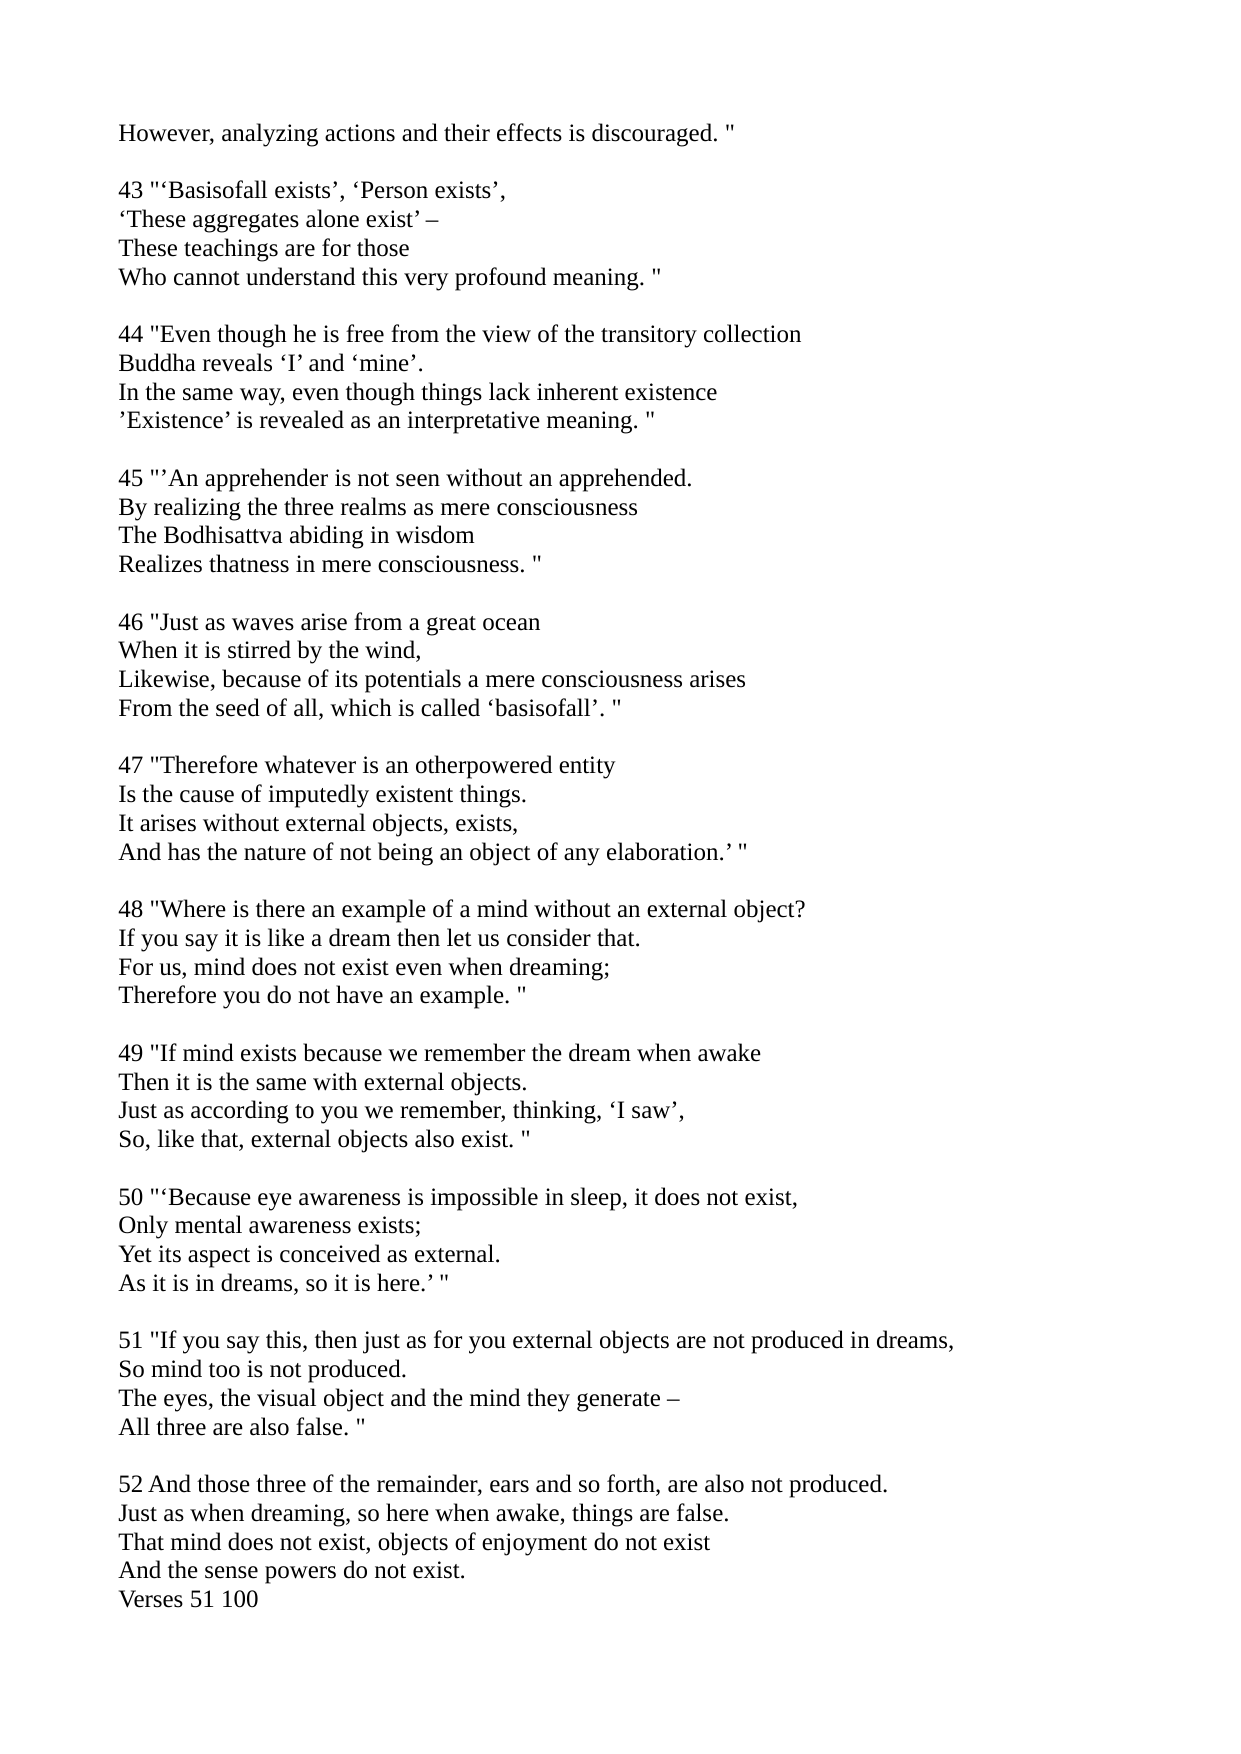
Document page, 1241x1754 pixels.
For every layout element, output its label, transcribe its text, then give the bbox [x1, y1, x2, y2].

text In the same way, even though things lack inherent existence [118, 377, 1122, 406]
text 48 "Where is there an example of a mind without an external object? [118, 894, 1122, 923]
text 52 And those three of the remainder, ears and so forth, are also not produced. [118, 1469, 1122, 1498]
text It arises without external objects, exists, [118, 808, 1122, 837]
text And the sense powers do not exist. [118, 1556, 1122, 1584]
text From the seed of all, which is called ‘basisofall’. " [118, 693, 1122, 722]
text Only mental awareness exists; [118, 1211, 1122, 1239]
text These teachings are for those [118, 233, 1122, 262]
text ‘These aggregates alone exist’ – [118, 204, 1122, 233]
text Likewise, because of its potentials a mere consciousness arises [118, 664, 1122, 693]
text 43 "‘Basisofall exists’, ‘Person exists’, [118, 176, 1122, 204]
text 49 "If mind exists because we remember the dream when awake [118, 1038, 1122, 1067]
text 45 "’An apprehender is not seen without an apprehended. [118, 463, 1122, 492]
text The eyes, the visual object and the mind they generate – [118, 1383, 1122, 1412]
text Just as when dreaming, so here when awake, things are false. [118, 1498, 1122, 1527]
text Realizes thatness in mere consciousness. " [118, 549, 1122, 578]
text 47 "Therefore whatever is an otherpowered entity [118, 751, 1122, 779]
text That mind does not exist, objects of enjoyment do not exist [118, 1527, 1122, 1556]
text Who cannot understand this very profound meaning. " [118, 262, 1122, 291]
text 46 "Just as waves arise from a great ocean [118, 607, 1122, 636]
text 44 "Even though he is free from the view of the transitory collection [118, 319, 1122, 348]
text Buddha reveals ‘I’ and ‘mine’. [118, 348, 1122, 377]
text Therefore you do not have an example. " [118, 981, 1122, 1009]
text If you say it is like a dream then let us consider that. [118, 923, 1122, 952]
text As it is in dreams, so it is here.’ " [118, 1268, 1122, 1297]
text Then it is the same with external objects. [118, 1067, 1122, 1096]
text All three are also false. " [118, 1412, 1122, 1441]
text The Bodhisattva abiding in wisdom [118, 521, 1122, 549]
text For us, mind does not exist even when dreaming; [118, 952, 1122, 981]
text Just as according to you we remember, thinking, ‘I saw’, [118, 1096, 1122, 1124]
text So mind too is not produced. [118, 1354, 1122, 1383]
text 50 "‘Because eye awareness is impossible in sleep, it does not exist, [118, 1182, 1122, 1211]
text By realizing the three realms as mere consciousness [118, 492, 1122, 521]
text ’Existence’ is revealed as an interpretative meaning. " [118, 406, 1122, 434]
text 51 "If you say this, then just as for you external objects are not produced in dreams, [118, 1326, 1122, 1354]
text When it is stirred by the wind, [118, 636, 1122, 664]
text Verses 51 100 [118, 1584, 1122, 1613]
text However, analyzing actions and their effects is discouraged. " [118, 118, 1122, 147]
text And has the nature of not being an object of any elaboration.’ " [118, 837, 1122, 866]
text Is the cause of imputedly existent things. [118, 779, 1122, 808]
text So, like that, external objects also exist. " [118, 1124, 1122, 1153]
text Yet its aspect is conceived as external. [118, 1239, 1122, 1268]
